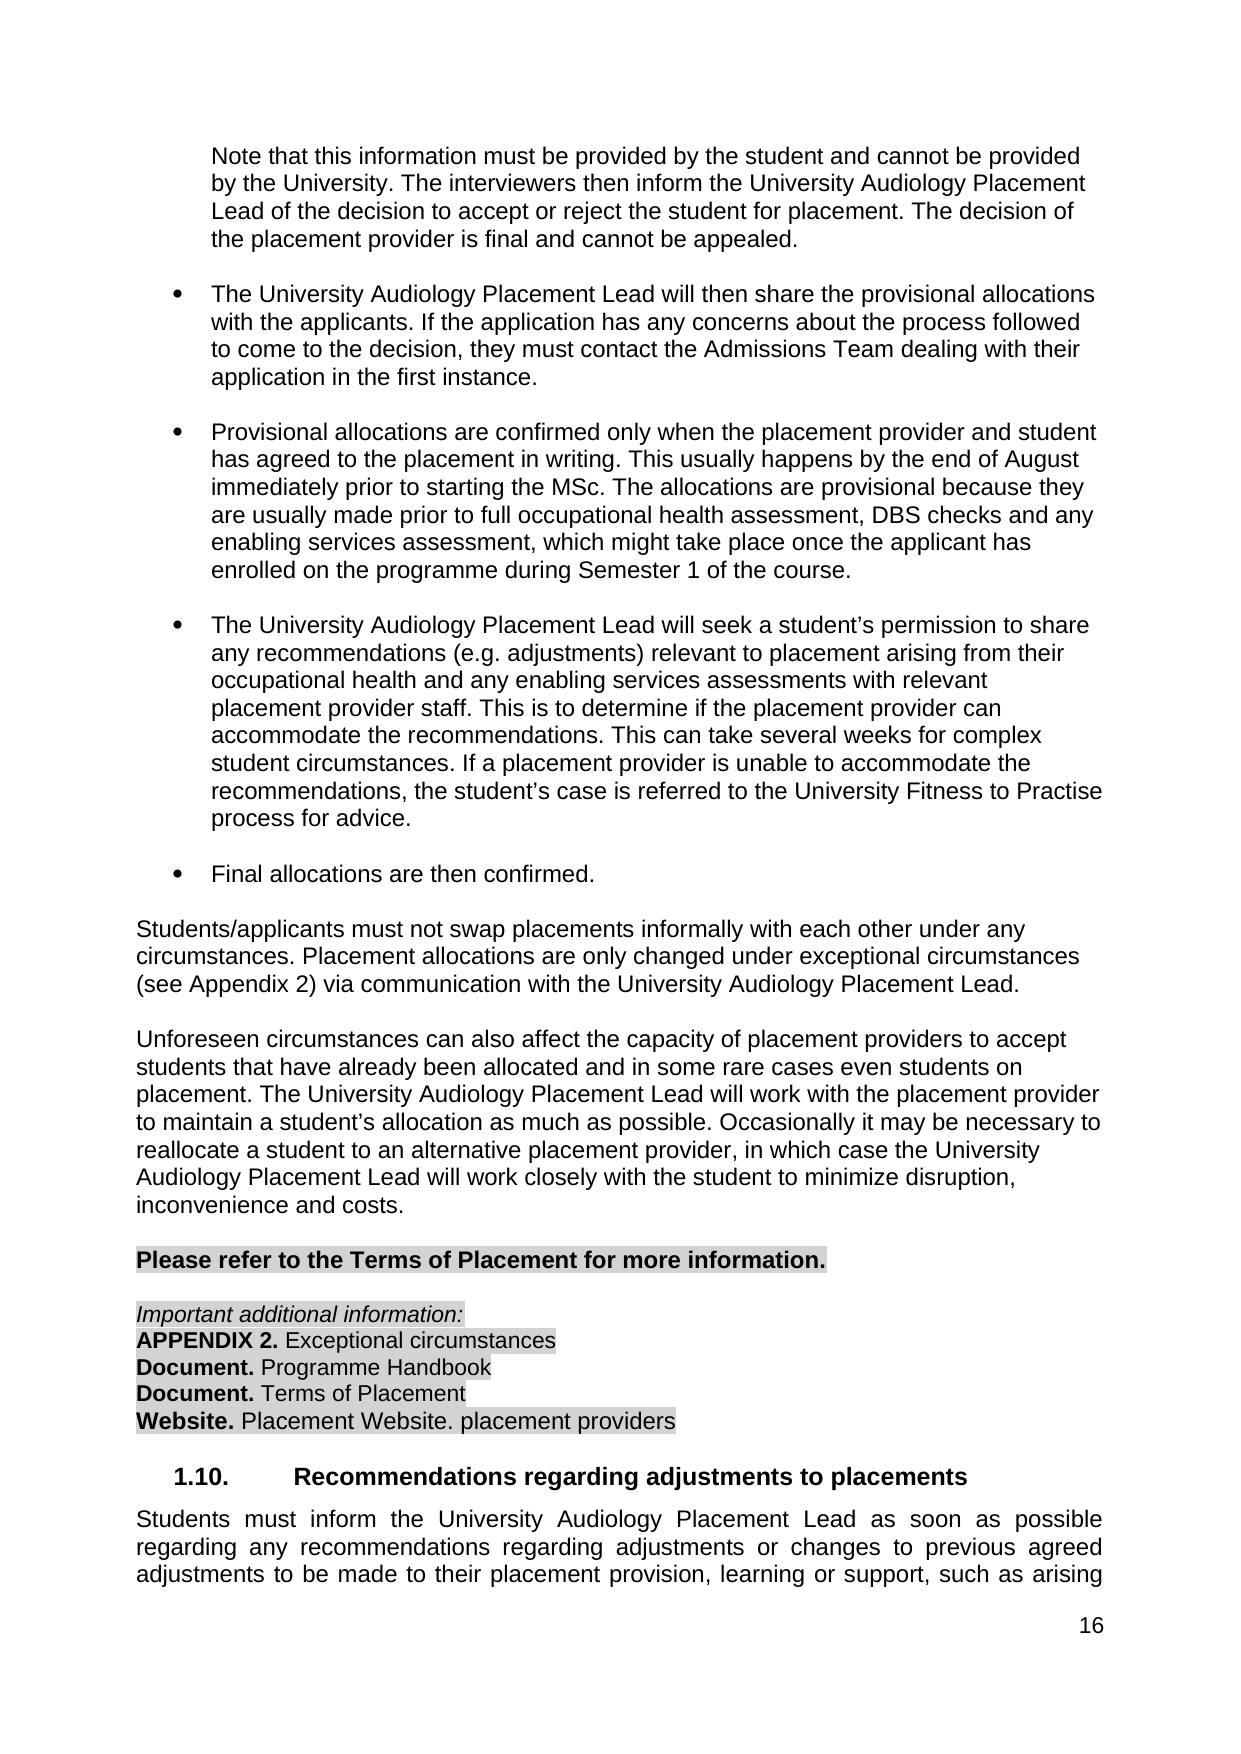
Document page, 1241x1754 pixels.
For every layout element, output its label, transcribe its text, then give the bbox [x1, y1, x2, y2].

text Please refer to the Terms of Placement for more information. [136, 1246, 1104, 1273]
list Provisional allocations are confirmed only when the placement provider and student has agreed to the placement in writing. This usually happens by the end of August immediately prior to starting the MSc. The allocations are provisional because they are usually made prior to full occupational health assessment, DBS checks and any enabling services assessment, which might take place once the applicant has enrolled on the programme during Semester 1 of the course. [173, 418, 1104, 583]
list The University Audiology Placement Lead will then share the provisional allocations with the applicants. If the application has any concerns about the process followed to come to the decision, they must contact the Admissions Team dealing with their application in the first instance. [173, 280, 1104, 390]
list The University Audiology Placement Lead will seek a student’s permission to share any recommendations (e.g. adjustments) relevant to placement arising from their occupational health and any enabling services assessments with relevant placement provider staff. This is to determine if the placement provider can accommodate the recommendations. This can take several weeks for complex student circumstances. If a placement provider is unable to accommodate the recommendations, the student’s case is referred to the University Fitness to Practise process for advice. [173, 611, 1104, 832]
list Note that this information must be provided by the student and cannot be provided by the University. The interviewers then inform the University Audiology Placement Lead of the decision to accept or reject the student for placement. The decision of the placement provider is final and cannot be appealed. [173, 142, 1104, 252]
text Document. Terms of Placement [136, 1380, 1104, 1407]
text Students must inform the University Audiology Placement Lead as soon as possible regarding any recommendations regarding adjustments or changes to previous agreed adjustments to be made to their placement provision, learning or support, such as arising [136, 1505, 1104, 1588]
text Website. Placement Website. placement providers [136, 1407, 1104, 1434]
subtitle Recommendations regarding adjustments to placements [173, 1462, 1104, 1491]
text APPENDIX 2. Exceptional circumstances [136, 1327, 1104, 1354]
text Unforeseen circumstances can also affect the capacity of placement providers to accept students that have already been allocated and in some rare cases even students on placement. The University Audiology Placement Lead will work with the placement provider to maintain a student’s allocation as much as possible. Occasionally it may be necessary to reallocate a student to an alternative placement provider, in which case the University Audiology Placement Lead will work closely with the student to minimize disruption, inconvenience and costs. [136, 1025, 1104, 1218]
text Document. Programme Handbook [136, 1354, 1104, 1380]
list Final allocations are then confirmed. [173, 859, 1104, 887]
text Students/applicants must not swap placements informally with each other under any circumstances. Placement allocations are only changed under exceptional circumstances (see Appendix 2) via communication with the University Audiology Placement Lead. [136, 915, 1104, 997]
text Important additional information: [136, 1301, 1104, 1327]
